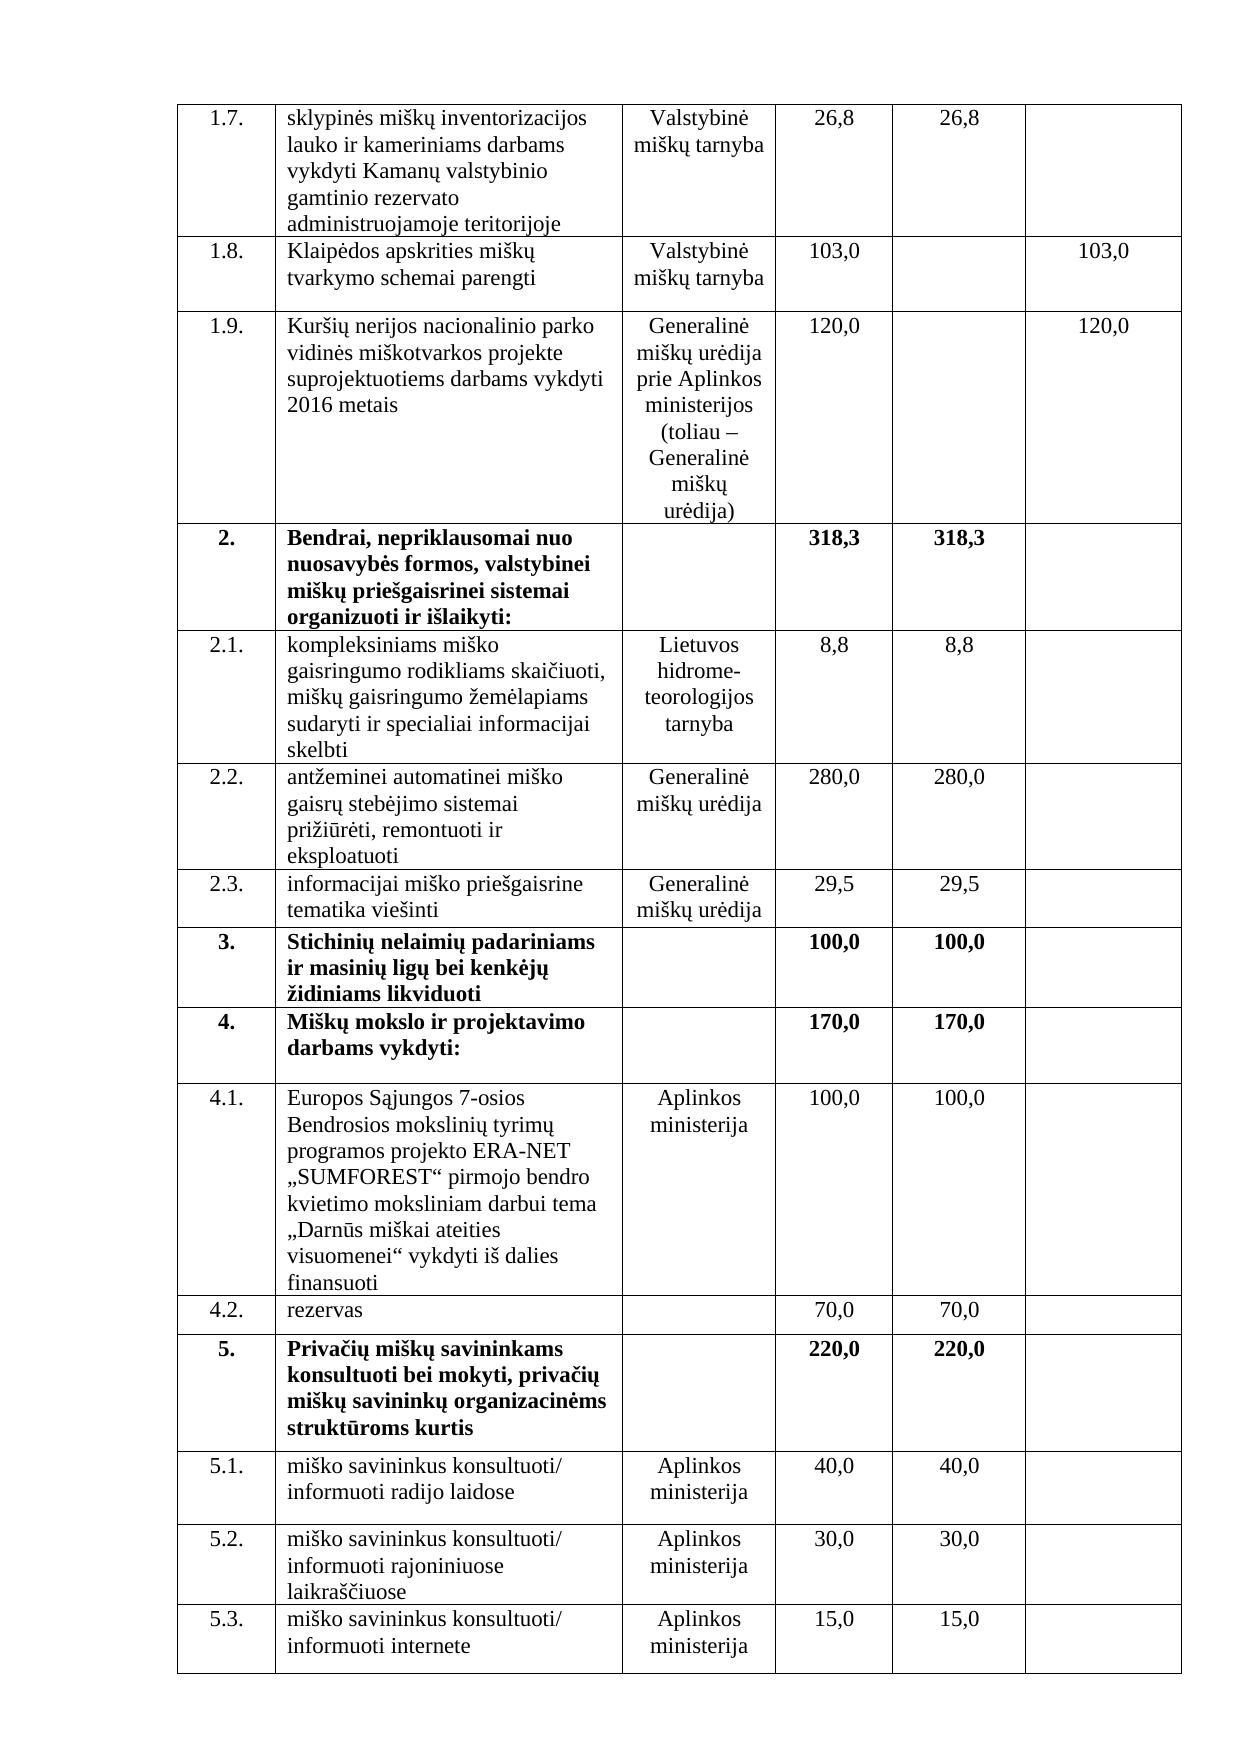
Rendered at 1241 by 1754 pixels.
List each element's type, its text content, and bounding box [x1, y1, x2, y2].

table_cell Miškų mokslo ir projektavimo darbams vykdyti: [276, 1008, 622, 1083]
table_cell 30,0 [893, 1525, 1025, 1604]
table_cell 4.1. [178, 1084, 275, 1295]
table_cell miško savininkus konsultuoti/ informuoti internete [276, 1605, 622, 1673]
table_cell 1.9. [178, 312, 275, 523]
table_cell [1026, 1452, 1181, 1524]
table_cell [1026, 870, 1181, 927]
table_cell 4.2. [178, 1296, 275, 1334]
table_cell 40,0 [776, 1452, 892, 1524]
table_cell [1026, 764, 1181, 869]
table_cell 4. [178, 1008, 275, 1083]
table_cell Aplinkos ministerija [623, 1525, 775, 1604]
table_cell 100,0 [776, 1084, 892, 1295]
table_cell miško savininkus konsultuoti/ informuoti rajoniniuose laikraščiuose [276, 1525, 622, 1604]
table_cell [1026, 1335, 1181, 1451]
table_cell 2.2. [178, 764, 275, 869]
table_cell 120,0 [1026, 312, 1181, 523]
table_cell Stichinių nelaimių padariniams ir masinių ligų bei kenkėjų židiniams likviduoti [276, 928, 622, 1007]
table_cell [1026, 1296, 1181, 1334]
table_cell Generalinė miškų urėdija [623, 870, 775, 927]
table_cell 8,8 [893, 631, 1025, 762]
table_cell Lietuvos hidrome-teorologijos tarnyba [623, 631, 775, 762]
table_cell 100,0 [776, 928, 892, 1007]
table_cell 280,0 [893, 764, 1025, 869]
table_cell 120,0 [776, 312, 892, 523]
table_cell Generalinė miškų urėdija [623, 764, 775, 869]
table_cell Klaipėdos apskrities miškų tvarkymo schemai parengti [276, 237, 622, 311]
table_cell [1026, 631, 1181, 762]
table_cell 70,0 [893, 1296, 1025, 1334]
table_cell 30,0 [776, 1525, 892, 1604]
table_cell Aplinkos ministerija [623, 1084, 775, 1295]
table_cell sklypinės miškų inventorizacijos lauko ir kameriniams darbams vykdyti Kamanų valstybinio gamtinio rezervato administruojamoje teritorijoje [276, 105, 622, 236]
table_cell 26,8 [776, 105, 892, 236]
table_cell [623, 524, 775, 629]
table_cell 280,0 [776, 764, 892, 869]
table_cell 1.7. [178, 105, 275, 236]
table_cell 318,3 [776, 524, 892, 629]
table_cell 3. [178, 928, 275, 1007]
table_cell 220,0 [893, 1335, 1025, 1451]
table_cell 2.3. [178, 870, 275, 927]
table_cell 103,0 [776, 237, 892, 311]
table_cell miško savininkus konsultuoti/ informuoti radijo laidose [276, 1452, 622, 1524]
table_cell [623, 1296, 775, 1334]
table_cell 5.2. [178, 1525, 275, 1604]
table_cell [623, 1335, 775, 1451]
table_cell [1026, 524, 1181, 629]
table_cell 100,0 [893, 928, 1025, 1007]
table_cell 5.1. [178, 1452, 275, 1524]
table_cell Valstybinė miškų tarnyba [623, 105, 775, 236]
table_cell 5.3. [178, 1605, 275, 1673]
table_cell [1026, 1525, 1181, 1604]
table_cell 103,0 [1026, 237, 1181, 311]
table_cell [623, 928, 775, 1007]
table_cell [1026, 1605, 1181, 1673]
table_cell [893, 237, 1025, 311]
table_cell 29,5 [893, 870, 1025, 927]
table_cell 318,3 [893, 524, 1025, 629]
table_cell Generalinė miškų urėdija prie Aplinkos ministerijos (toliau – Generalinė miškų urėdija) [623, 312, 775, 523]
table_cell rezervas [276, 1296, 622, 1334]
table_cell Privačių miškų savininkams konsultuoti bei mokyti, privačių miškų savininkų organizacinėms struktūroms kurtis [276, 1335, 622, 1451]
table_cell 2. [178, 524, 275, 629]
table_cell 5. [178, 1335, 275, 1451]
table_cell Valstybinė miškų tarnyba [623, 237, 775, 311]
table_cell [1026, 928, 1181, 1007]
table_cell 15,0 [893, 1605, 1025, 1673]
table_cell informacijai miško priešgaisrine tematika viešinti [276, 870, 622, 927]
table_cell 100,0 [893, 1084, 1025, 1295]
table_cell Kuršių nerijos nacionalinio parko vidinės miškotvarkos projekte suprojektuotiems darbams vykdyti 2016 metais [276, 312, 622, 523]
table_cell 29,5 [776, 870, 892, 927]
table_cell Europos Sąjungos 7-osios Bendrosios mokslinių tyrimų programos projekto ERA-NET „SUMFOREST“ pirmojo bendro kvietimo moksliniam darbui tema „Darnūs miškai ateities visuomenei“ vykdyti iš dalies finansuoti [276, 1084, 622, 1295]
table_cell [1026, 105, 1181, 236]
table_cell Aplinkos ministerija [623, 1452, 775, 1524]
table_cell 26,8 [893, 105, 1025, 236]
table_cell 40,0 [893, 1452, 1025, 1524]
table_cell antžeminei automatinei miško gaisrų stebėjimo sistemai prižiūrėti, remontuoti ir eksploatuoti [276, 764, 622, 869]
table_cell 2.1. [178, 631, 275, 762]
table_cell 170,0 [776, 1008, 892, 1083]
table_cell kompleksiniams miško gaisringumo rodikliams skaičiuoti, miškų gaisringumo žemėlapiams sudaryti ir specialiai informacijai skelbti [276, 631, 622, 762]
table_cell 1.8. [178, 237, 275, 311]
table_cell 170,0 [893, 1008, 1025, 1083]
table_cell [1026, 1084, 1181, 1295]
table_cell Bendrai, nepriklausomai nuo nuosavybės formos, valstybinei miškų priešgaisrinei sistemai organizuoti ir išlaikyti: [276, 524, 622, 629]
table_cell 15,0 [776, 1605, 892, 1673]
table_cell 220,0 [776, 1335, 892, 1451]
table_cell 8,8 [776, 631, 892, 762]
table_cell Aplinkos ministerija [623, 1605, 775, 1673]
table_cell [893, 312, 1025, 523]
table_cell 70,0 [776, 1296, 892, 1334]
table_cell [623, 1008, 775, 1083]
table_cell [1026, 1008, 1181, 1083]
